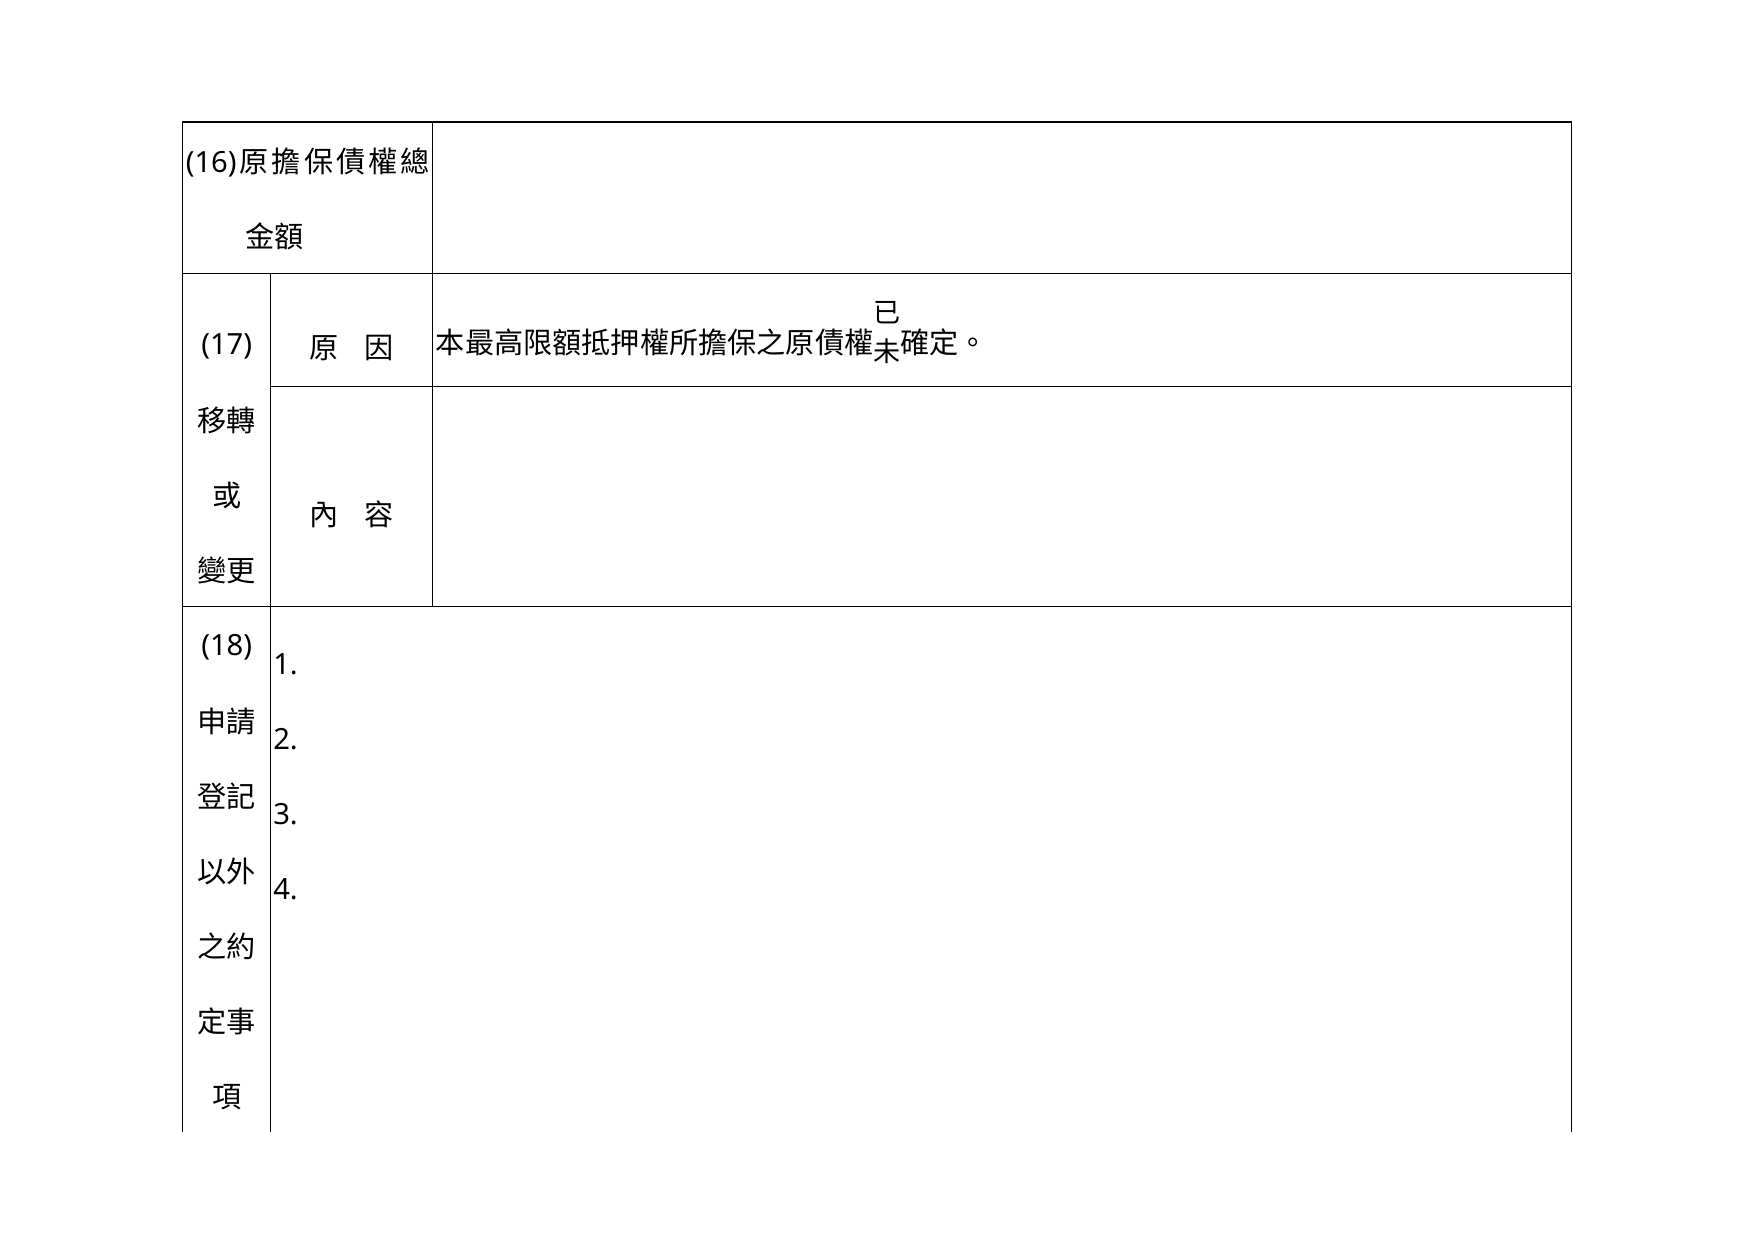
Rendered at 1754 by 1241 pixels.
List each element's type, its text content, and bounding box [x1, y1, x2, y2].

table_cell (16)原擔保債權總金額 [183, 123, 432, 272]
table_cell [433, 123, 1571, 272]
table_cell 內 容 [271, 387, 432, 606]
table_cell 原 因 [271, 274, 432, 386]
table_cell 1. 2. 3. 4. [271, 607, 1571, 1132]
table_cell (17) 移轉 或 變更 [183, 274, 270, 606]
table_cell (18) 申請 登記 以外 之約 定事 項 [183, 607, 270, 1132]
table_cell [433, 387, 1571, 606]
table_cell 本最高限額抵押權所擔保之原債權已未確定。 [433, 274, 1571, 386]
